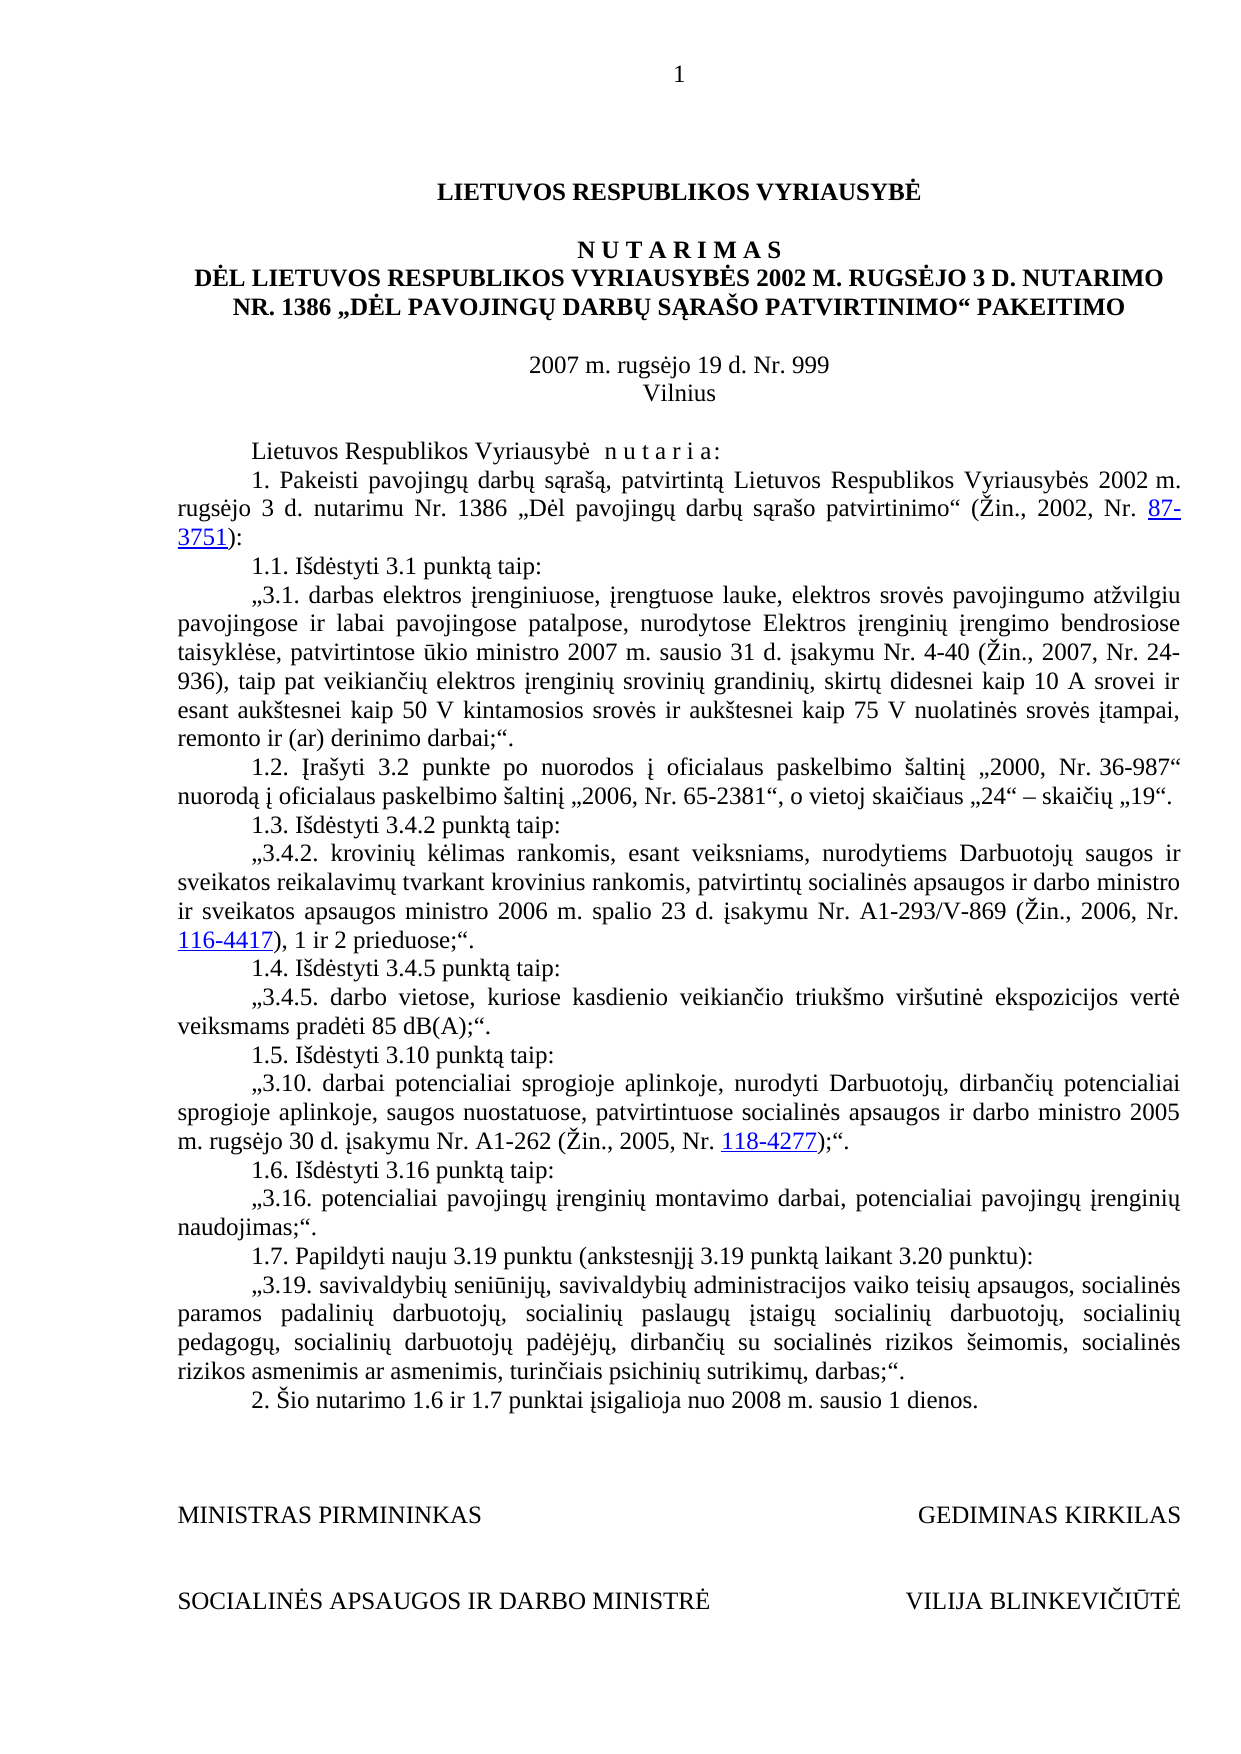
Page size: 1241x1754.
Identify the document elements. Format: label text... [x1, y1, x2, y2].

text „3.4.5. darbo vietose, kuriose kasdienio veikiančio triukšmo viršutinė ekspozicijos vertė veiksmams pradėti 85 dB(A);“. [177, 982, 1181, 1040]
text LIETUVOS RESPUBLIKOS VYRIAUSYBĖ [177, 177, 1181, 206]
text Vilnius [177, 378, 1181, 407]
text 1.4. Išdėstyti 3.4.5 punktą taip: [177, 953, 1181, 982]
text 1.7. Papildyti nauju 3.19 punktu (ankstesnįjį 3.19 punktą laikant 3.20 punktu): [177, 1241, 1181, 1270]
text „3.1. darbas elektros įrenginiuose, įrengtuose lauke, elektros srovės pavojingumo atžvilgiu pavojingose ir labai pavojingose patalpose, nurodytose Elektros įrenginių įrengimo bendrosiose taisyklėse, patvirtintose ūkio ministro 2007 m. sausio 31 d. įsakymu Nr. 4-40 (Žin., 2007, Nr. 24-936), taip pat veikiančių elektros įrenginių srovinių grandinių, skirtų didesnei kaip 10 A srovei ir esant aukštesnei kaip 50 V kintamosios srovės ir aukštesnei kaip 75 V nuolatinės srovės įtampai, remonto ir (ar) derinimo darbai;“. [177, 580, 1181, 752]
text 2007 m. rugsėjo 19 d. Nr. 999 [177, 350, 1181, 378]
text „3.16. potencialiai pavojingų įrenginių montavimo darbai, potencialiai pavojingų įrenginių naudojimas;“. [177, 1183, 1181, 1241]
text „3.19. savivaldybių seniūnijų, savivaldybių administracijos vaiko teisių apsaugos, socialinės paramos padalinių darbuotojų, socialinių paslaugų įstaigų socialinių darbuotojų, socialinių pedagogų, socialinių darbuotojų padėjėjų, dirbančių su socialinės rizikos šeimomis, socialinės rizikos asmenimis ar asmenimis, turinčiais psichinių sutrikimų, darbas;“. [177, 1270, 1181, 1385]
text Lietuvos Respublikos Vyriausybė nutaria: [177, 436, 1181, 465]
text „3.4.2. krovinių kėlimas rankomis, esant veiksniams, nurodytiems Darbuotojų saugos ir sveikatos reikalavimų tvarkant krovinius rankomis, patvirtintų socialinės apsaugos ir darbo ministro ir sveikatos apsaugos ministro 2006 m. spalio 23 d. įsakymu Nr. A1-293/V-869 (Žin., 2006, Nr. 116-4417), 1 ir 2 prieduose;“. [177, 838, 1181, 953]
text 1.5. Išdėstyti 3.10 punktą taip: [177, 1040, 1181, 1068]
text 1. Pakeisti pavojingų darbų sąrašą, patvirtintą Lietuvos Respublikos Vyriausybės 2002 m. rugsėjo 3 d. nutarimu Nr. 1386 „Dėl pavojingų darbų sąrašo patvirtinimo“ (Žin., 2002, Nr. 87-3751): [177, 465, 1181, 551]
text 1.2. Įrašyti 3.2 punkte po nuorodos į oficialaus paskelbimo šaltinį „2000, Nr. 36-987“ nuorodą į oficialaus paskelbimo šaltinį „2006, Nr. 65-2381“, o vietoj skaičiaus „24“ – skaičių „19“. [177, 752, 1181, 810]
text 1.1. Išdėstyti 3.1 punktą taip: [177, 551, 1181, 580]
text 2. Šio nutarimo 1.6 ir 1.7 punktai įsigalioja nuo 2008 m. sausio 1 dienos. [177, 1385, 1181, 1413]
text DĖL LIETUVOS RESPUBLIKOS VYRIAUSYBĖS 2002 M. RUGSĖJO 3 D. NUTARIMO NR. 1386 „DĖL PAVOJINGŲ DARBŲ SĄRAŠO PATVIRTINIMO“ PAKEITIMO [177, 263, 1181, 321]
text 1.6. Išdėstyti 3.16 punktą taip: [177, 1155, 1181, 1183]
text „3.10. darbai potencialiai sprogioje aplinkoje, nurodyti Darbuotojų, dirbančių potencialiai sprogioje aplinkoje, saugos nuostatuose, patvirtintuose socialinės apsaugos ir darbo ministro 2005 m. rugsėjo 30 d. įsakymu Nr. A1-262 (Žin., 2005, Nr. 118-4277);“. [177, 1068, 1181, 1155]
text 1.3. Išdėstyti 3.4.2 punktą taip: [177, 810, 1181, 838]
text N U T A R I M A S [177, 235, 1181, 263]
text SOCIALINĖS APSAUGOS IR DARBO MINISTRĖ VILIJA BLINKEVIČIŪTĖ [177, 1586, 1181, 1615]
text MINISTRAS PIRMININKAS GEDIMINAS KIRKILAS [177, 1500, 1181, 1528]
